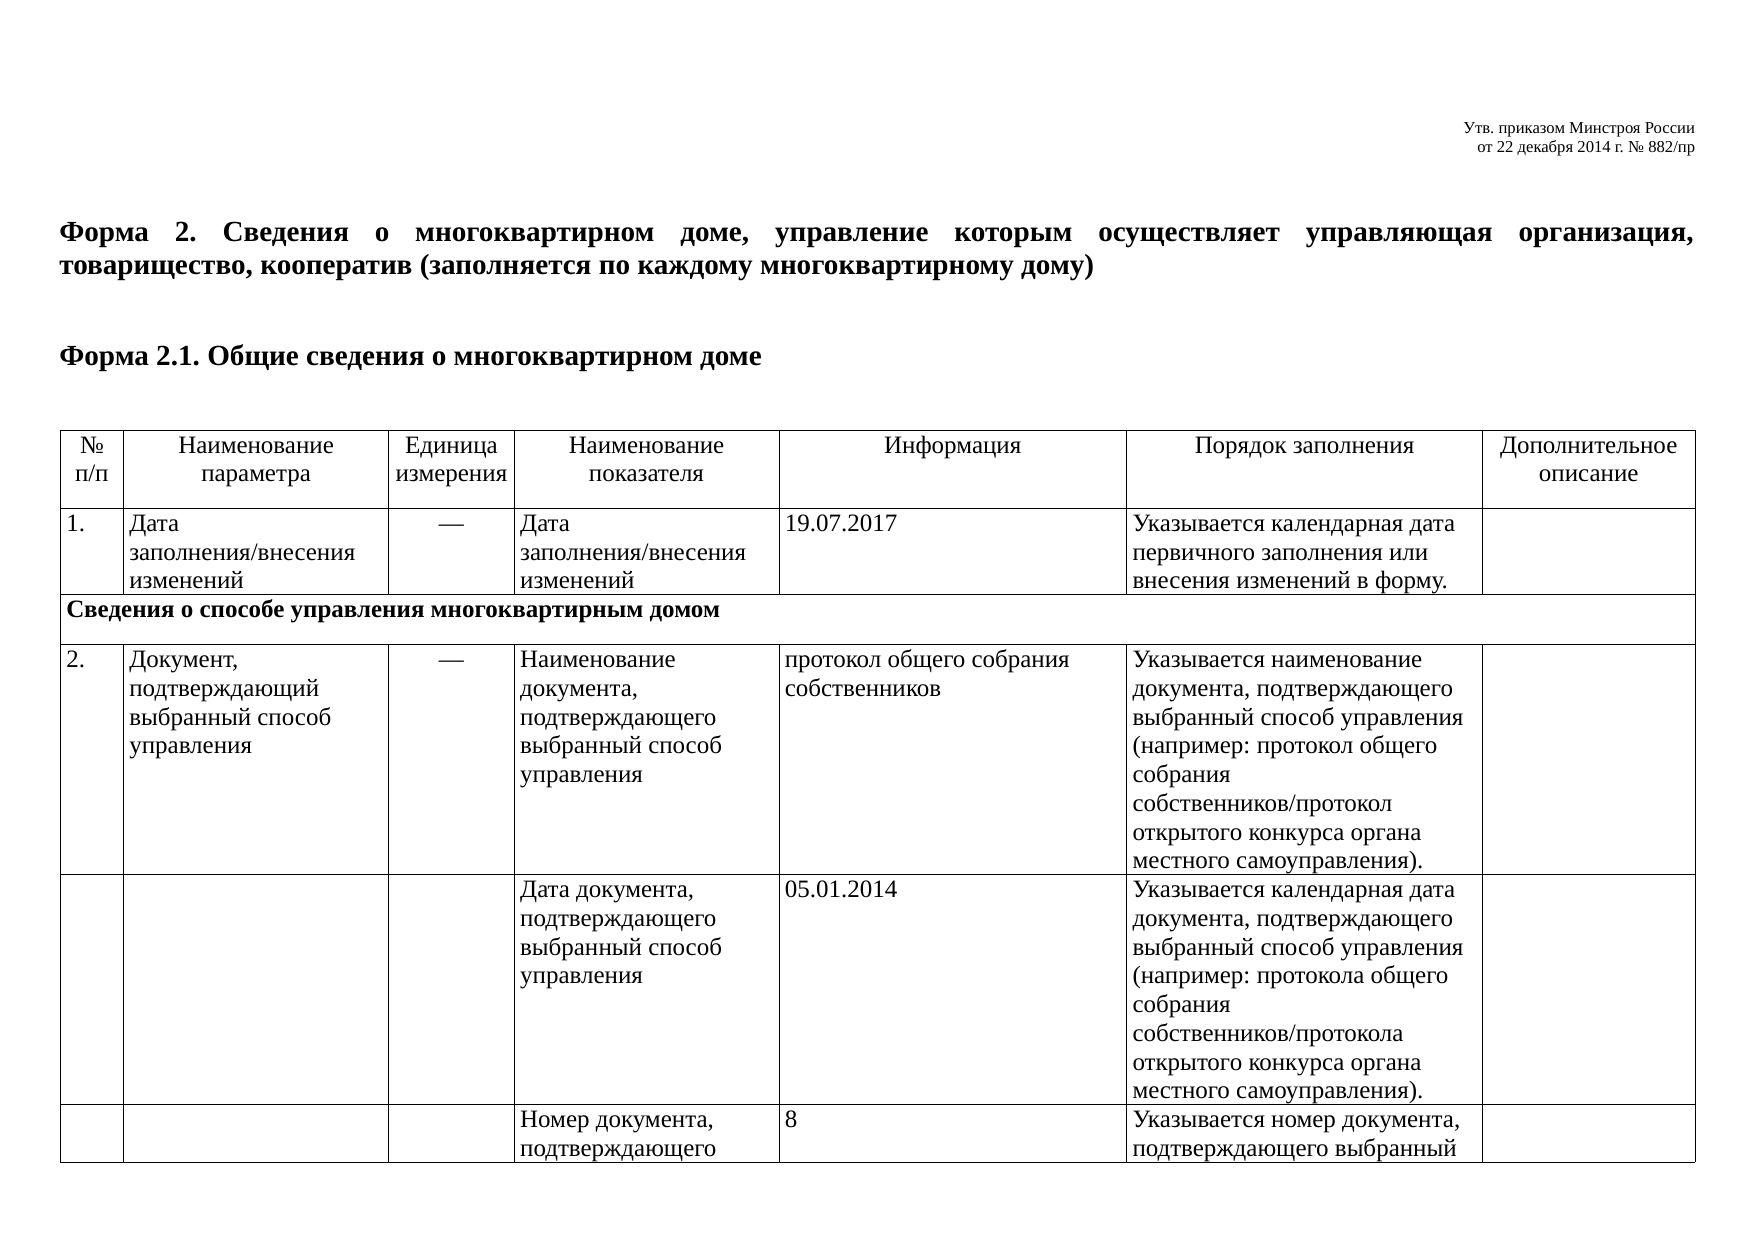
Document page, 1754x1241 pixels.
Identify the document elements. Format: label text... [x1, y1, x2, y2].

table_cell Номер документа, подтверждающего [515, 1105, 779, 1162]
table_cell 1. [61, 509, 123, 594]
table_cell 05.01.2014 [780, 875, 1126, 1104]
table_cell — [389, 645, 514, 874]
table_header Наименование параметра [124, 431, 388, 508]
table_cell Документ, подтверждающий выбранный способ управления [124, 645, 388, 874]
text Форма 2. Сведения о многоквартирном доме, управление которым осуществляет управляющая организация, товарищество, кооператив (заполняется по каждому многоквартирному дому) [59, 214, 1695, 281]
table_cell Указывается номер документа, подтверждающего выбранный [1127, 1105, 1482, 1162]
table_cell Дата документа, подтверждающего выбранный способ управления [515, 875, 779, 1104]
table_cell [124, 875, 388, 1104]
table_header Единица измерения [389, 431, 514, 508]
table_cell [61, 1105, 123, 1162]
table_cell 19.07.2017 [780, 509, 1126, 594]
table_cell Сведения о способе управления многоквартирным домом [61, 595, 1695, 644]
text Утв. приказом Минстроя России [59, 118, 1695, 137]
table_cell [1483, 509, 1695, 594]
table_header № п/п [61, 431, 123, 508]
table_cell Дата заполнения/внесения изменений [124, 509, 388, 594]
table_cell Указывается календарная дата первичного заполнения или внесения изменений в форму. [1127, 509, 1482, 594]
table_cell 2. [61, 645, 123, 874]
text Форма 2.1. Общие сведения о многоквартирном доме [59, 338, 1695, 372]
table_cell — [389, 509, 514, 594]
text от 22 декабря 2014 г. № 882/пр [59, 137, 1695, 156]
table_cell 8 [780, 1105, 1126, 1162]
table_cell [61, 875, 123, 1104]
table_header Наименование показателя [515, 431, 779, 508]
table_cell [1483, 1105, 1695, 1162]
table_cell [1483, 645, 1695, 874]
table_header Дополнительное описание [1483, 431, 1695, 508]
table_cell Указывается наименование документа, подтверждающего выбранный способ управления (например: протокол общего собрания собственников/протокол открытого конкурса органа местного самоуправления). [1127, 645, 1482, 874]
table_header Информация [780, 431, 1126, 508]
table_cell [389, 875, 514, 1104]
table_cell [1483, 875, 1695, 1104]
table_header Порядок заполнения [1127, 431, 1482, 508]
table_cell Указывается календарная дата документа, подтверждающего выбранный способ управления (например: протокола общего собрания собственников/протокола открытого конкурса органа местного самоуправления). [1127, 875, 1482, 1104]
table_cell Дата заполнения/внесения изменений [515, 509, 779, 594]
table_cell протокол общего собрания собственников [780, 645, 1126, 874]
table_cell [389, 1105, 514, 1162]
table_cell [124, 1105, 388, 1162]
table_cell Наименование документа, подтверждающего выбранный способ управления [515, 645, 779, 874]
